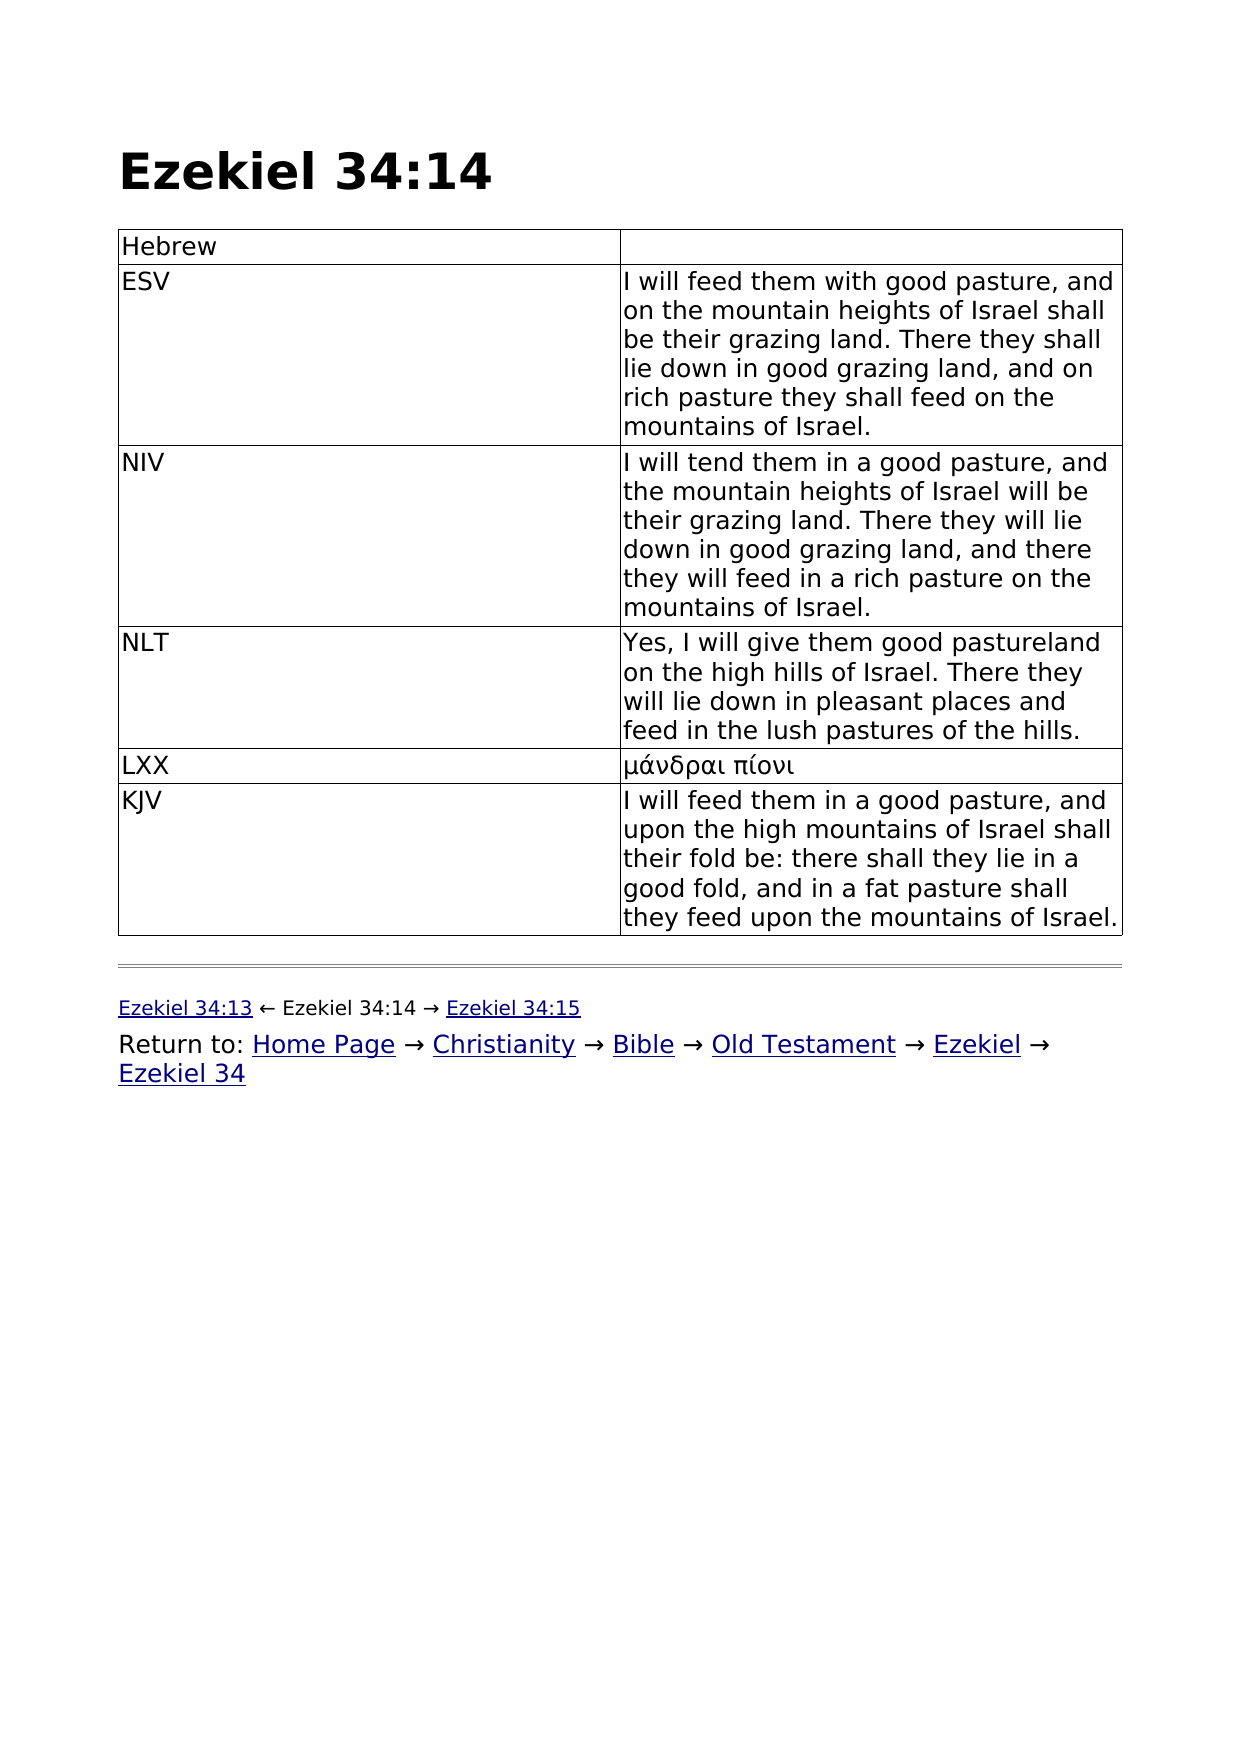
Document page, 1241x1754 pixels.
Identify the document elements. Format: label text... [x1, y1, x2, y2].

table_cell I will feed them with good pasture, and on the mountain heights of Israel shall be their grazing land. There they shall lie down in good grazing land, and on rich pasture they shall feed on the mountains of Israel. [621, 265, 1122, 445]
table_header Hebrew [119, 230, 620, 264]
table_cell KJV [119, 784, 620, 935]
table_cell I will feed them in a good pasture, and upon the high mountains of Israel shall their fold be: there shall they lie in a good fold, and in a fat pasture shall they feed upon the mountains of Israel. [621, 784, 1122, 935]
table_cell LXX [119, 749, 620, 783]
text Ezekiel 34:13 ← Ezekiel 34:14 → Ezekiel 34:15 [118, 996, 1122, 1030]
table_cell Yes, I will give them good pastureland on the high hills of Israel. There they will lie down in pleasant places and feed in the lush pastures of the hills. [621, 627, 1122, 748]
subtitle Ezekiel 34:14 [118, 143, 1122, 201]
table_cell μάνδραι πίονι [621, 749, 1122, 783]
table_cell I will tend them in a good pasture, and the mountain heights of Israel will be their grazing land. There they will lie down in good grazing land, and there they will feed in a rich pasture on the mountains of Israel. [621, 446, 1122, 626]
table_cell NLT [119, 627, 620, 748]
table_cell NIV [119, 446, 620, 626]
text Return to: Home Page → Christianity → Bible → Old Testament → Ezekiel → Ezekiel 34 [118, 1030, 1122, 1089]
table_header [621, 230, 1122, 264]
table_cell ESV [119, 265, 620, 445]
